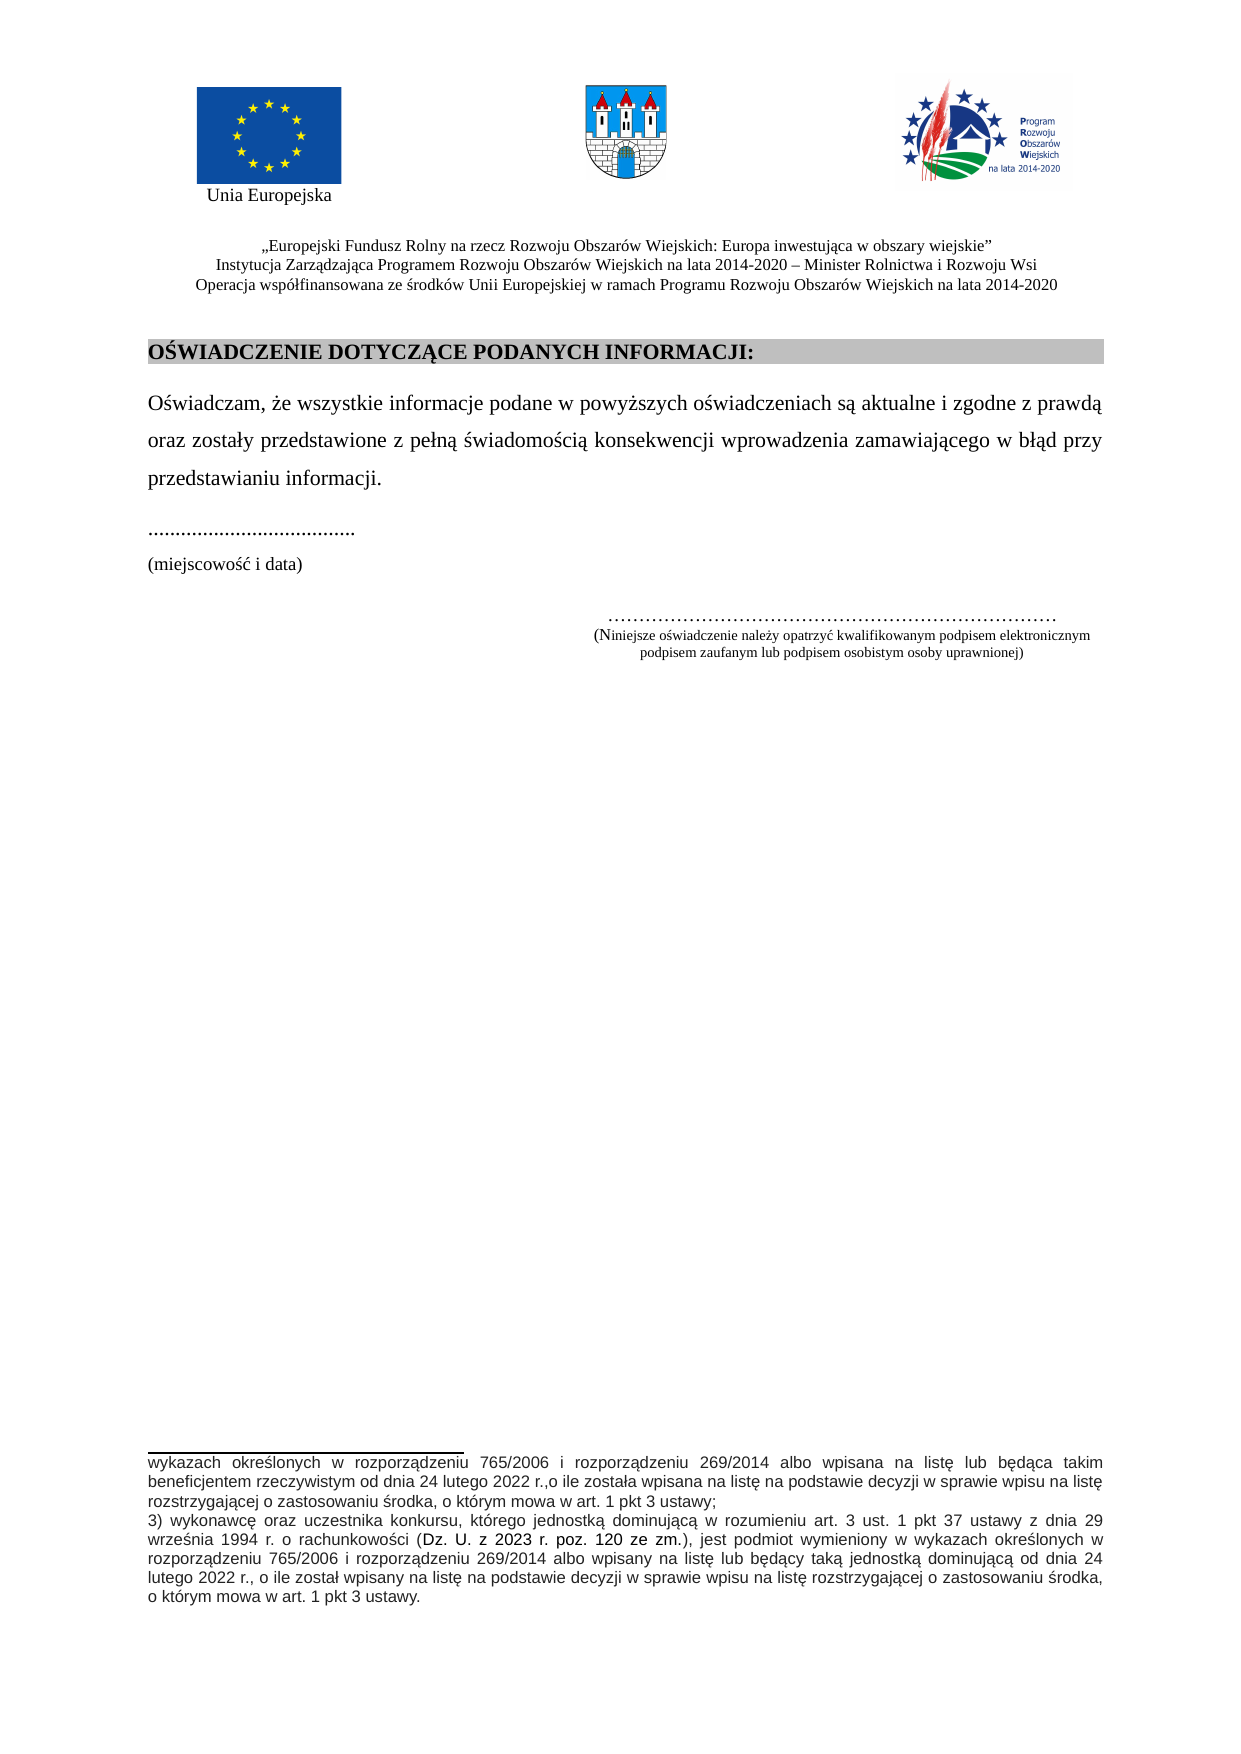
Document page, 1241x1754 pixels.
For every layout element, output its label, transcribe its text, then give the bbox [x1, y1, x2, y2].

picture [585, 84, 667, 180]
text ……………………………………………………………… [560, 603, 1104, 625]
text wykazach określonych w rozporządzeniu 765/2006 i rozporządzeniu 269/2014 albo wpisana na listę lub będąca takim beneficjentem rzeczywistym od dnia 24 lutego 2022 r.,o ile została wpisana na listę na podstawie decyzji w sprawie wpisu na listę rozstrzygającej o zastosowaniu środka, o którym mowa w art. 1 pkt 3 ustawy; [148, 1453, 1104, 1511]
text OŚWIADCZENIE DOTYCZĄCE PODANYCH INFORMACJI: [148, 339, 1104, 364]
text (miejscowość i data) [148, 553, 1104, 575]
text ...................................... [148, 515, 1104, 541]
picture [196, 87, 342, 184]
text Oświadczam, że wszystkie informacje podane w powyższych oświadczeniach są aktualne i zgodne z prawdą oraz zostały przedstawione z pełną świadomością konsekwencji wprowadzenia zamawiającego w błąd przy przedstawianiu informacji. [148, 389, 1104, 490]
text podpisem zaufanym lub podpisem osobistym osoby uprawnionej) [148, 644, 1104, 661]
text 3) wykonawcę oraz uczestnika konkursu, którego jednostką dominującą w rozumieniu art. 3 ust. 1 pkt 37 ustawy z dnia 29 września 1994 r. o rachunkowości (Dz. U. z 2023 r. poz. 120 ze zm.), jest podmiot wymieniony w wykazach określonych w rozporządzeniu 765/2006 i rozporządzeniu 269/2014 albo wpisany na listę lub będący taką jednostką dominującą od dnia 24 lutego 2022 r., o ile został wpisany na listę na podstawie decyzji w sprawie wpisu na listę rozstrzygającej o zastosowaniu środka, o którym mowa w art. 1 pkt 3 ustawy. [148, 1511, 1104, 1606]
text (Niniejsze oświadczenie należy opatrzyć kwalifikowanym podpisem elektronicznym [148, 625, 1104, 644]
picture [894, 73, 1073, 191]
